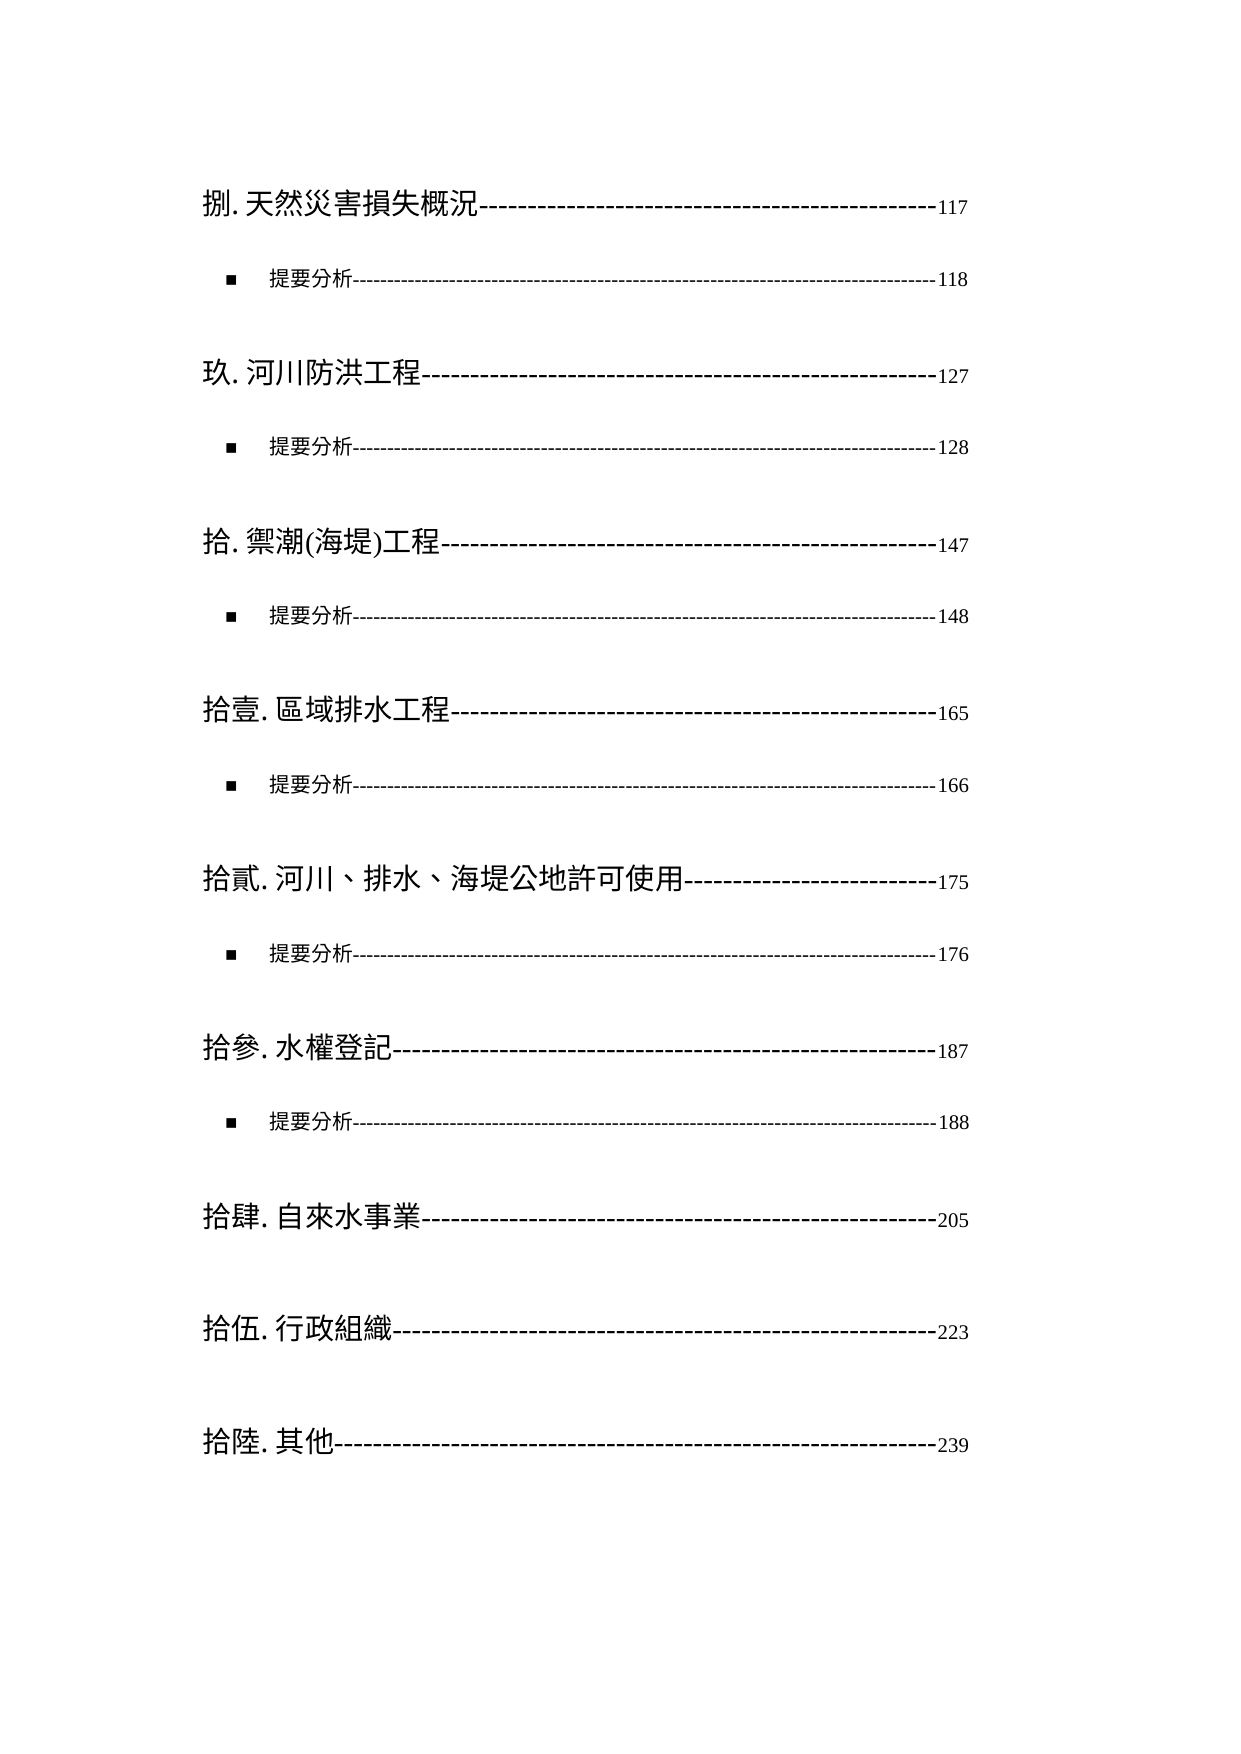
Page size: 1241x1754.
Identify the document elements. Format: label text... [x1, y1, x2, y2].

text 拾貳. 河川、排水、海堤公地許可使用 175 [187, 839, 1053, 914]
list 提要分析 118 [225, 258, 1053, 296]
text 拾肆. 自來水事業 205 [187, 1177, 1053, 1252]
text 拾陸. 其他 239 [187, 1402, 1053, 1477]
list 提要分析 128 [225, 427, 1053, 464]
text 拾參. 水權登記 187 [187, 1008, 1053, 1083]
list 提要分析 188 [225, 1102, 1053, 1139]
text 拾伍. 行政組織 223 [187, 1289, 1053, 1364]
text 拾. 禦潮(海堤)工程 147 [187, 502, 1053, 577]
text 捌. 天然災害損失概況 117 [187, 164, 1053, 239]
list 提要分析 166 [225, 764, 1053, 802]
text 玖. 河川防洪工程 127 [187, 333, 1053, 408]
list 提要分析 176 [225, 933, 1053, 971]
text 拾壹. 區域排水工程 165 [187, 671, 1053, 746]
list 提要分析 148 [225, 596, 1053, 633]
